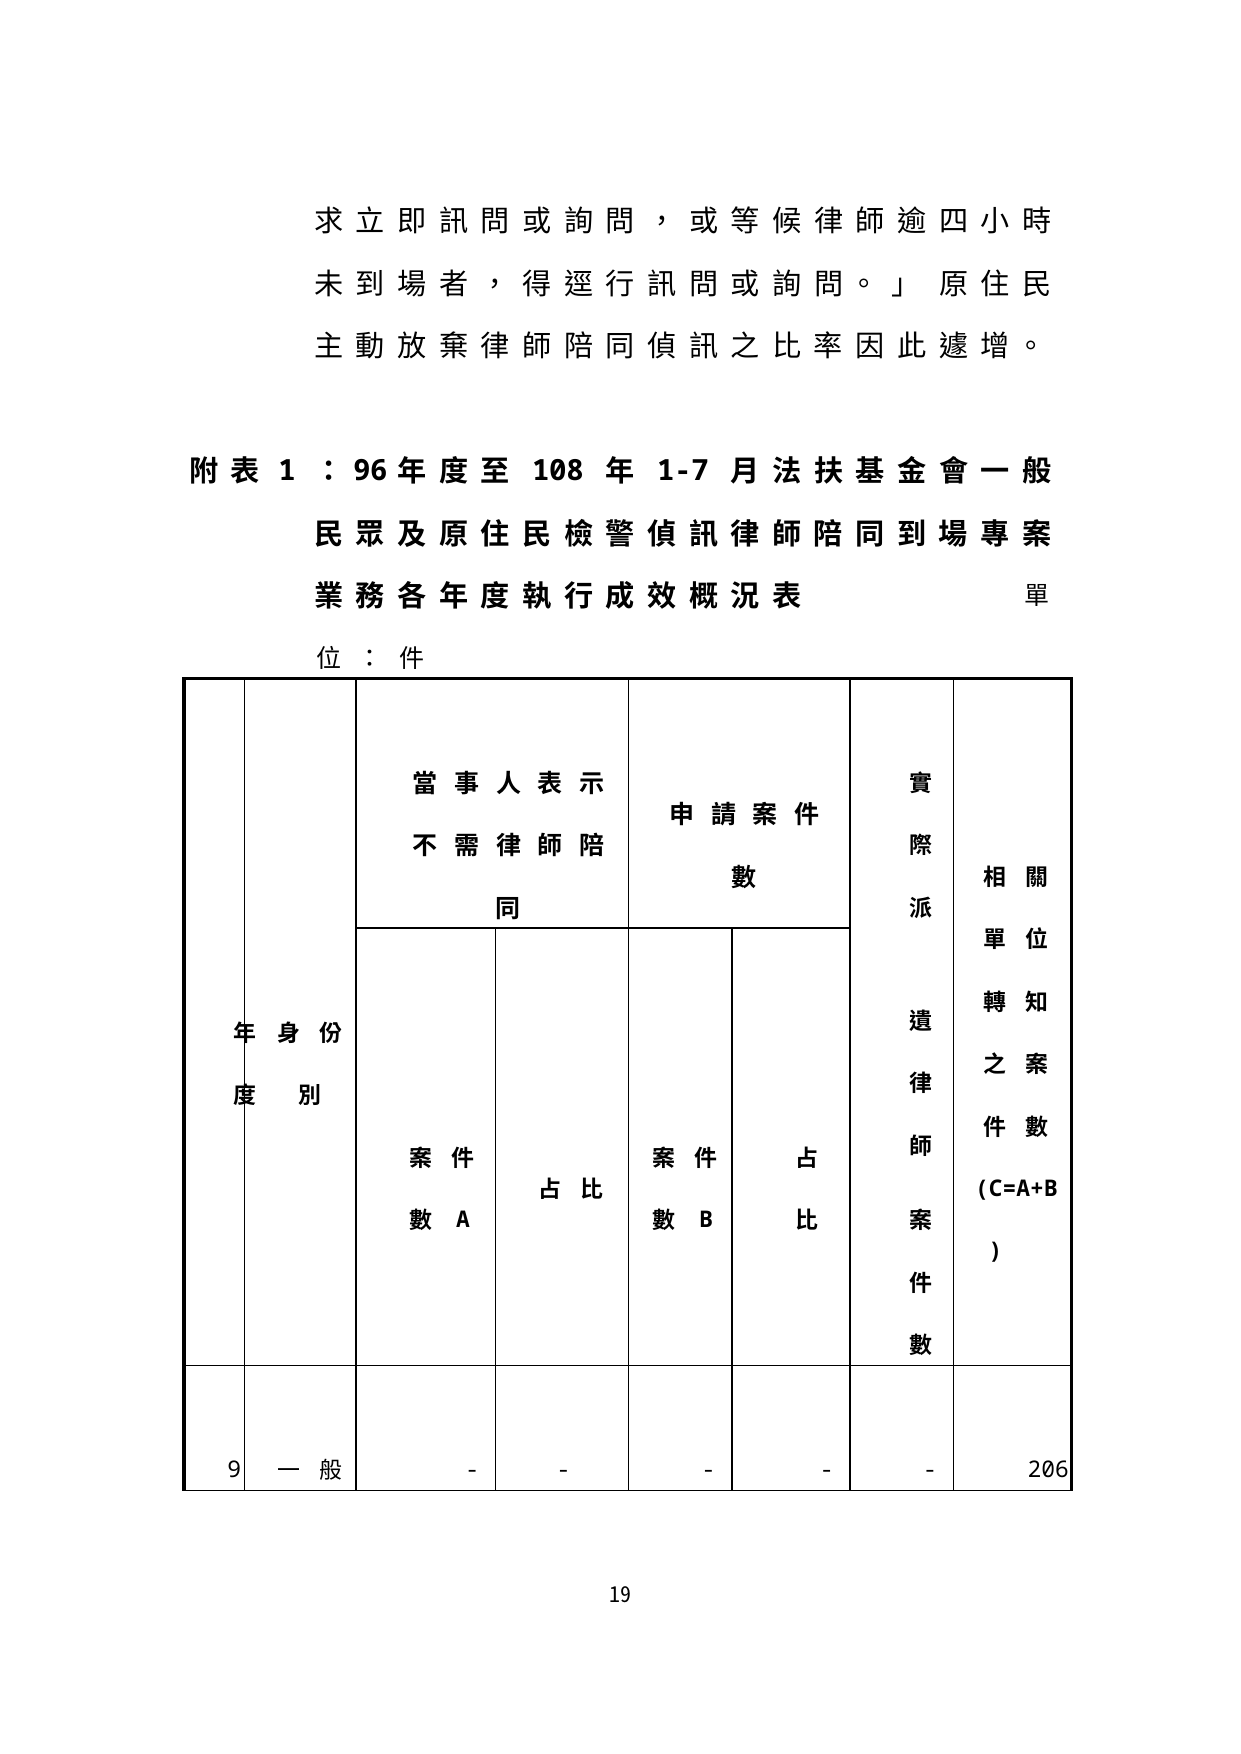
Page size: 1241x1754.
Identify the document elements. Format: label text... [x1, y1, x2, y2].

table_header 相關單位轉知之案件數(C=A+B) [954, 680, 1070, 1365]
text 求立即訊問或詢問，或等候律師逾四小時未到場者，得逕行訊問或詢問。」原住民主動放棄律師陪同偵訊之比率因此遽增。 [271, 177, 1058, 365]
table_cell 占比 [733, 929, 849, 1365]
table_header 申請案件數 [629, 680, 849, 927]
table_header 當事人表示不需律師陪同 [357, 680, 628, 927]
table_cell 9 [186, 1366, 244, 1490]
table_cell 案件數B [629, 929, 731, 1365]
table_cell - [851, 1366, 953, 1490]
text 附表1：96年度至108年1-7月法扶基金會一般民眾及原住民檢警偵訊律師陪同到場專案業務各年度執行成效概況表 單位：件 [183, 427, 1058, 677]
table_cell - [357, 1366, 495, 1490]
table_cell 206 [954, 1366, 1070, 1490]
table_cell - [629, 1366, 731, 1490]
table_cell 案件數A [357, 929, 495, 1365]
table_header 實際派 遺律師 案件數 [851, 680, 953, 1365]
table_header 身份別 [245, 680, 355, 1365]
table_cell 一般 [245, 1366, 355, 1490]
table_cell - [496, 1366, 628, 1490]
table_cell 占比 [496, 929, 628, 1365]
table_header 年度 [186, 680, 244, 1365]
table_cell - [733, 1366, 849, 1490]
